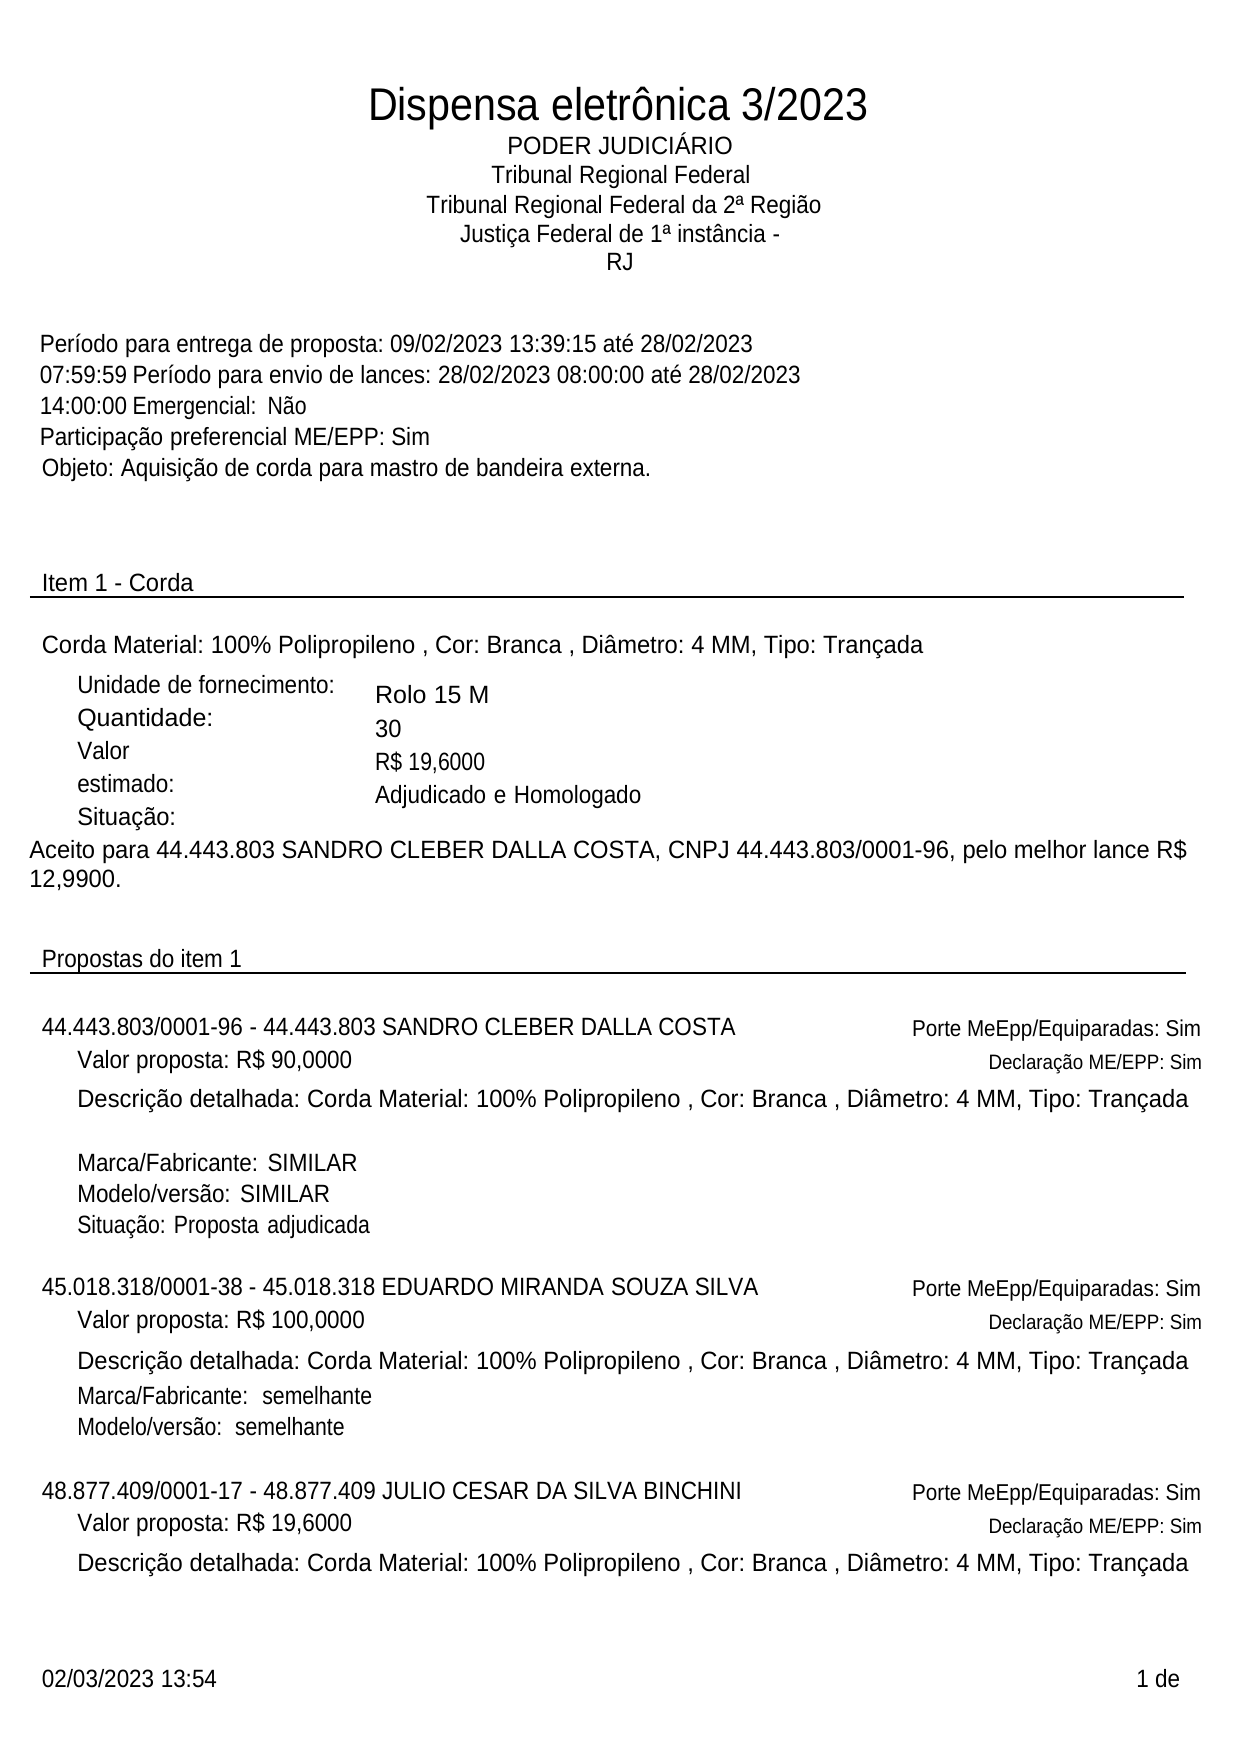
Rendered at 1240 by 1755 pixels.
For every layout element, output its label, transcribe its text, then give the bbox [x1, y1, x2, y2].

text Aceito para 44.443.803 SANDRO CLEBER DALLA COSTA, CNPJ 44.443.803/0001-96, pelo melhor lance R$ 12,9900. [29, 835, 1198, 893]
text 44.443.803/0001-96 - 44.443.803 SANDRO CLEBER DALLA COSTA Porte MeEpp/Equiparadas: Sim [42, 1012, 1210, 1042]
text Unidade de fornecimento: Quantidade: [77, 670, 336, 732]
text Valor proposta: R$ 19,6000 Declaração ME/EPP: Sim [77, 1508, 1210, 1538]
text Propostas do item 1 [42, 943, 1210, 972]
text 48.877.409/0001-17 - 48.877.409 JULIO CESAR DA SILVA BINCHINI Porte MeEpp/Equiparadas: Sim [42, 1476, 1210, 1506]
text Justiça Federal de 1ª instância - RJ [451, 218, 788, 276]
text Adjudicado e Homologado [375, 781, 1210, 809]
text Valor proposta: R$ 90,0000 Declaração ME/EPP: Sim [77, 1044, 1210, 1075]
text Período para entrega de proposta: 09/02/2023 13:39:15 até 28/02/2023 07:59:59 Período para envio de lances: 28/02/2023 08:00:00 até 28/02/2023 14:00:00 Emergencial: Não [39, 328, 826, 419]
text Descrição detalhada: Corda Material: 100% Polipropileno , Cor: Branca , Diâmetro: 4 MM, Tipo: Trançada [77, 1548, 1210, 1576]
text Corda Material: 100% Polipropileno , Cor: Branca , Diâmetro: 4 MM, Tipo: Trançada [42, 630, 1210, 659]
text 45.018.318/0001-38 - 45.018.318 EDUARDO MIRANDA SOUZA SILVA Porte MeEpp/Equiparadas: Sim [42, 1272, 1210, 1302]
text Tribunal Regional Federal Tribunal Regional Federal da 2ª Região [426, 161, 826, 218]
text Descrição detalhada: Corda Material: 100% Polipropileno , Cor: Branca , Diâmetro: 4 MM, Tipo: Trançada [77, 1084, 1210, 1113]
text Valor proposta: R$ 100,0000 Declaração ME/EPP: Sim [77, 1304, 1210, 1335]
text Modelo/versão: semelhante [77, 1416, 1210, 1441]
text Item 1 - Corda [42, 568, 1210, 596]
text Participação preferencial ME/EPP: Sim [39, 422, 1210, 451]
text Rolo 15 M [375, 681, 1210, 709]
text Descrição detalhada: Corda Material: 100% Polipropileno , Cor: Branca , Diâmetro: 4 MM, Tipo: Trançada Marca/Fabricante: semelhante [77, 1346, 1210, 1409]
text Marca/Fabricante: SIMILAR Modelo/versão: SIMILAR Situação: Proposta adjudicada [77, 1148, 417, 1239]
text Valor estimado: Situação: [77, 736, 231, 831]
text R$ 19,6000 [375, 747, 1210, 776]
text PODER JUDICIÁRIO [451, 131, 788, 160]
text Objeto: Aquisição de corda para mastro de bandeira externa. [42, 453, 1210, 482]
text 30 [375, 714, 1210, 743]
text Dispensa eletrônica 3/2023 [29, 77, 1206, 130]
